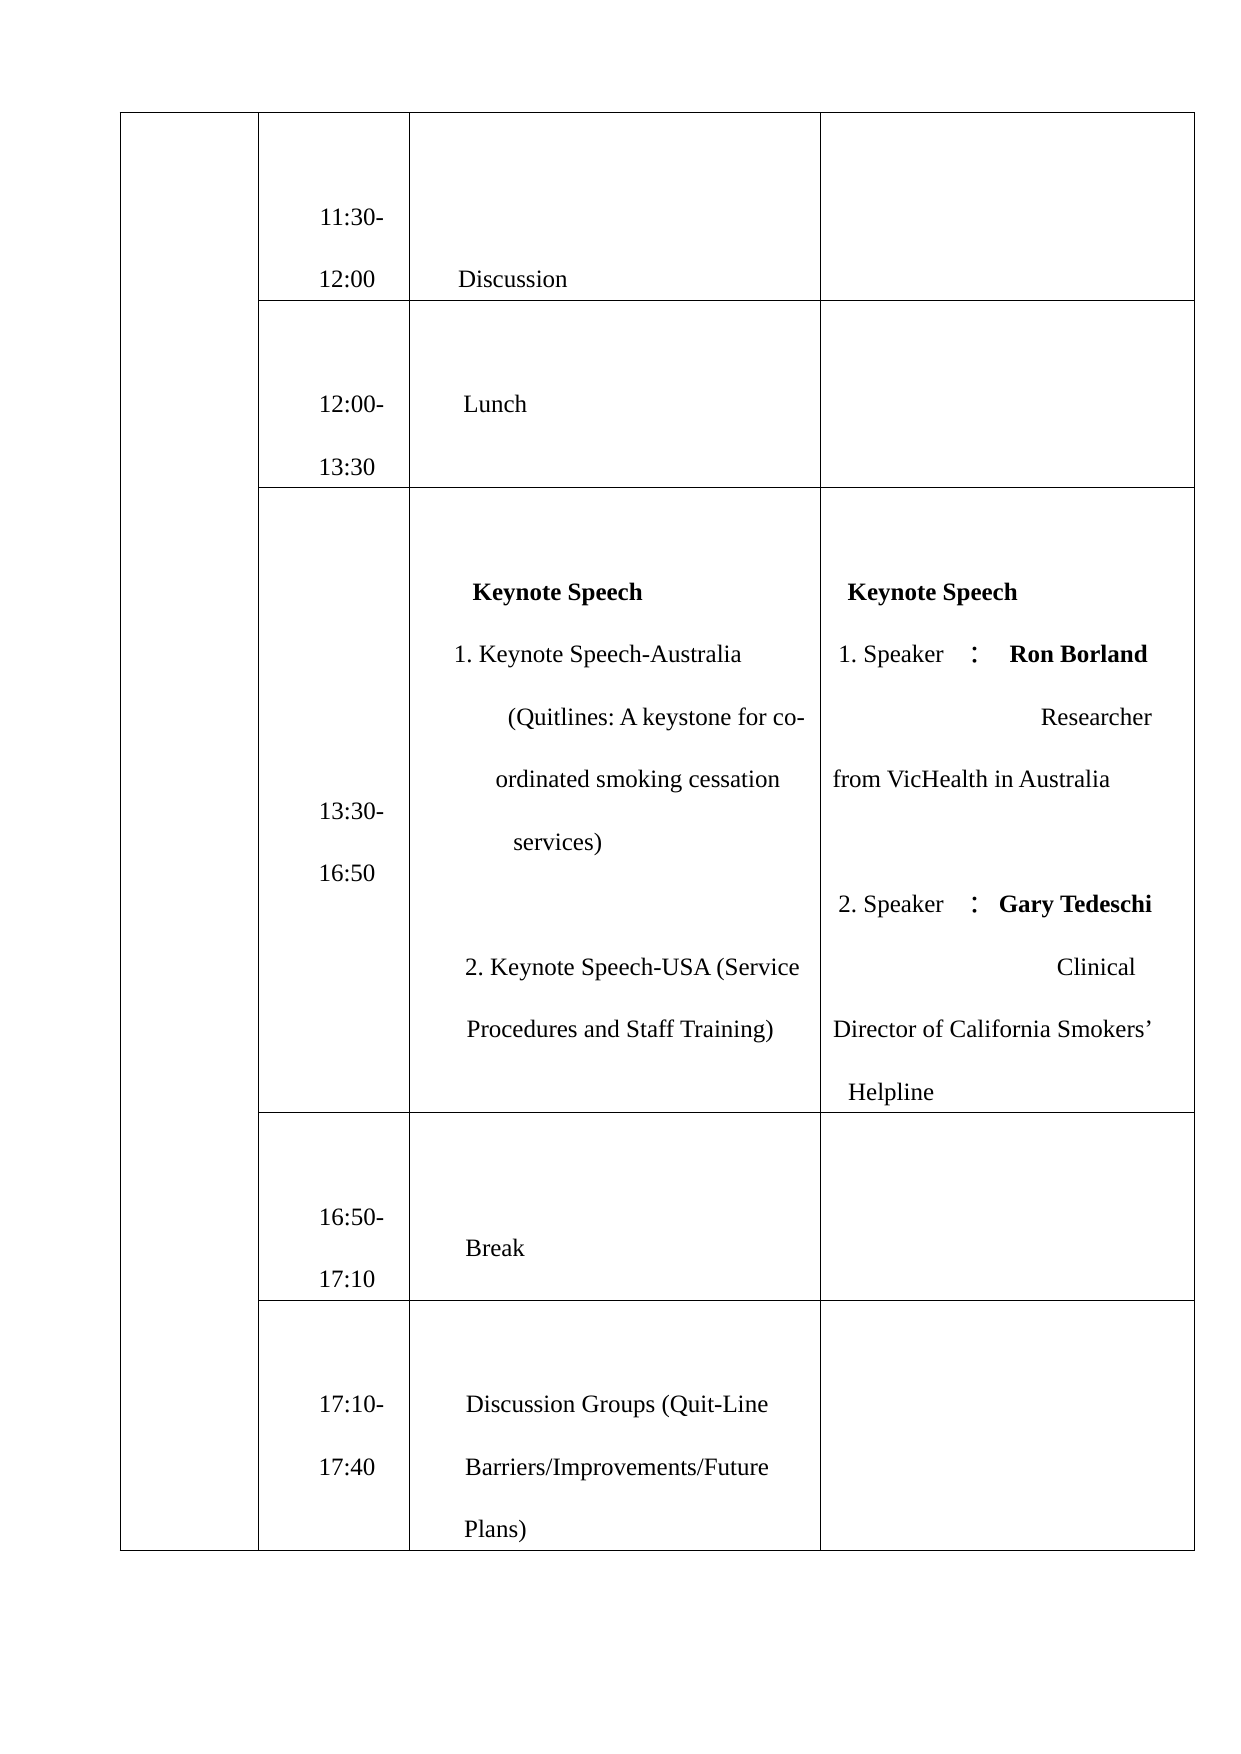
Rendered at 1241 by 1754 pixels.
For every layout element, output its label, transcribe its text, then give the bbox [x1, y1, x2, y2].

table_cell [1195, 1112, 1240, 1300]
table_cell 13:30-16:50 [259, 488, 409, 1112]
table_cell Keynote Speech 1. Keynote Speech-Australia (Quitlines: A keystone for co-ordinated smoking cessation services) 2. Keynote Speech-USA (Service Procedures and Staff Training) [410, 488, 820, 1112]
table_cell [1195, 112, 1240, 300]
table_cell [121, 113, 258, 1550]
table_cell [821, 1301, 1194, 1550]
table_cell Lunch [410, 301, 820, 487]
table_cell [821, 1113, 1194, 1300]
table_cell [821, 301, 1194, 487]
table_cell Break [410, 1113, 820, 1300]
table_cell [1195, 1300, 1240, 1550]
table_cell 12:00-13:30 [259, 301, 409, 487]
table_cell 17:10-17:40 [259, 1301, 409, 1550]
table_cell 16:50-17:10 [259, 1113, 409, 1300]
table_cell Discussion [410, 113, 820, 300]
table_cell Discussion Groups (Quit-Line Barriers/Improvements/Future Plans) [410, 1301, 820, 1550]
table_cell [1195, 487, 1240, 1112]
table_cell [1195, 300, 1240, 487]
table_cell 11:30-12:00 [259, 113, 409, 300]
table_cell [821, 113, 1194, 300]
table_cell Keynote Speech 1. Speaker：Ron Borland Researcher from VicHealth in Australia 2. Speaker：Gary Tedeschi Clinical Director of California Smokers’ Helpline [821, 488, 1194, 1112]
